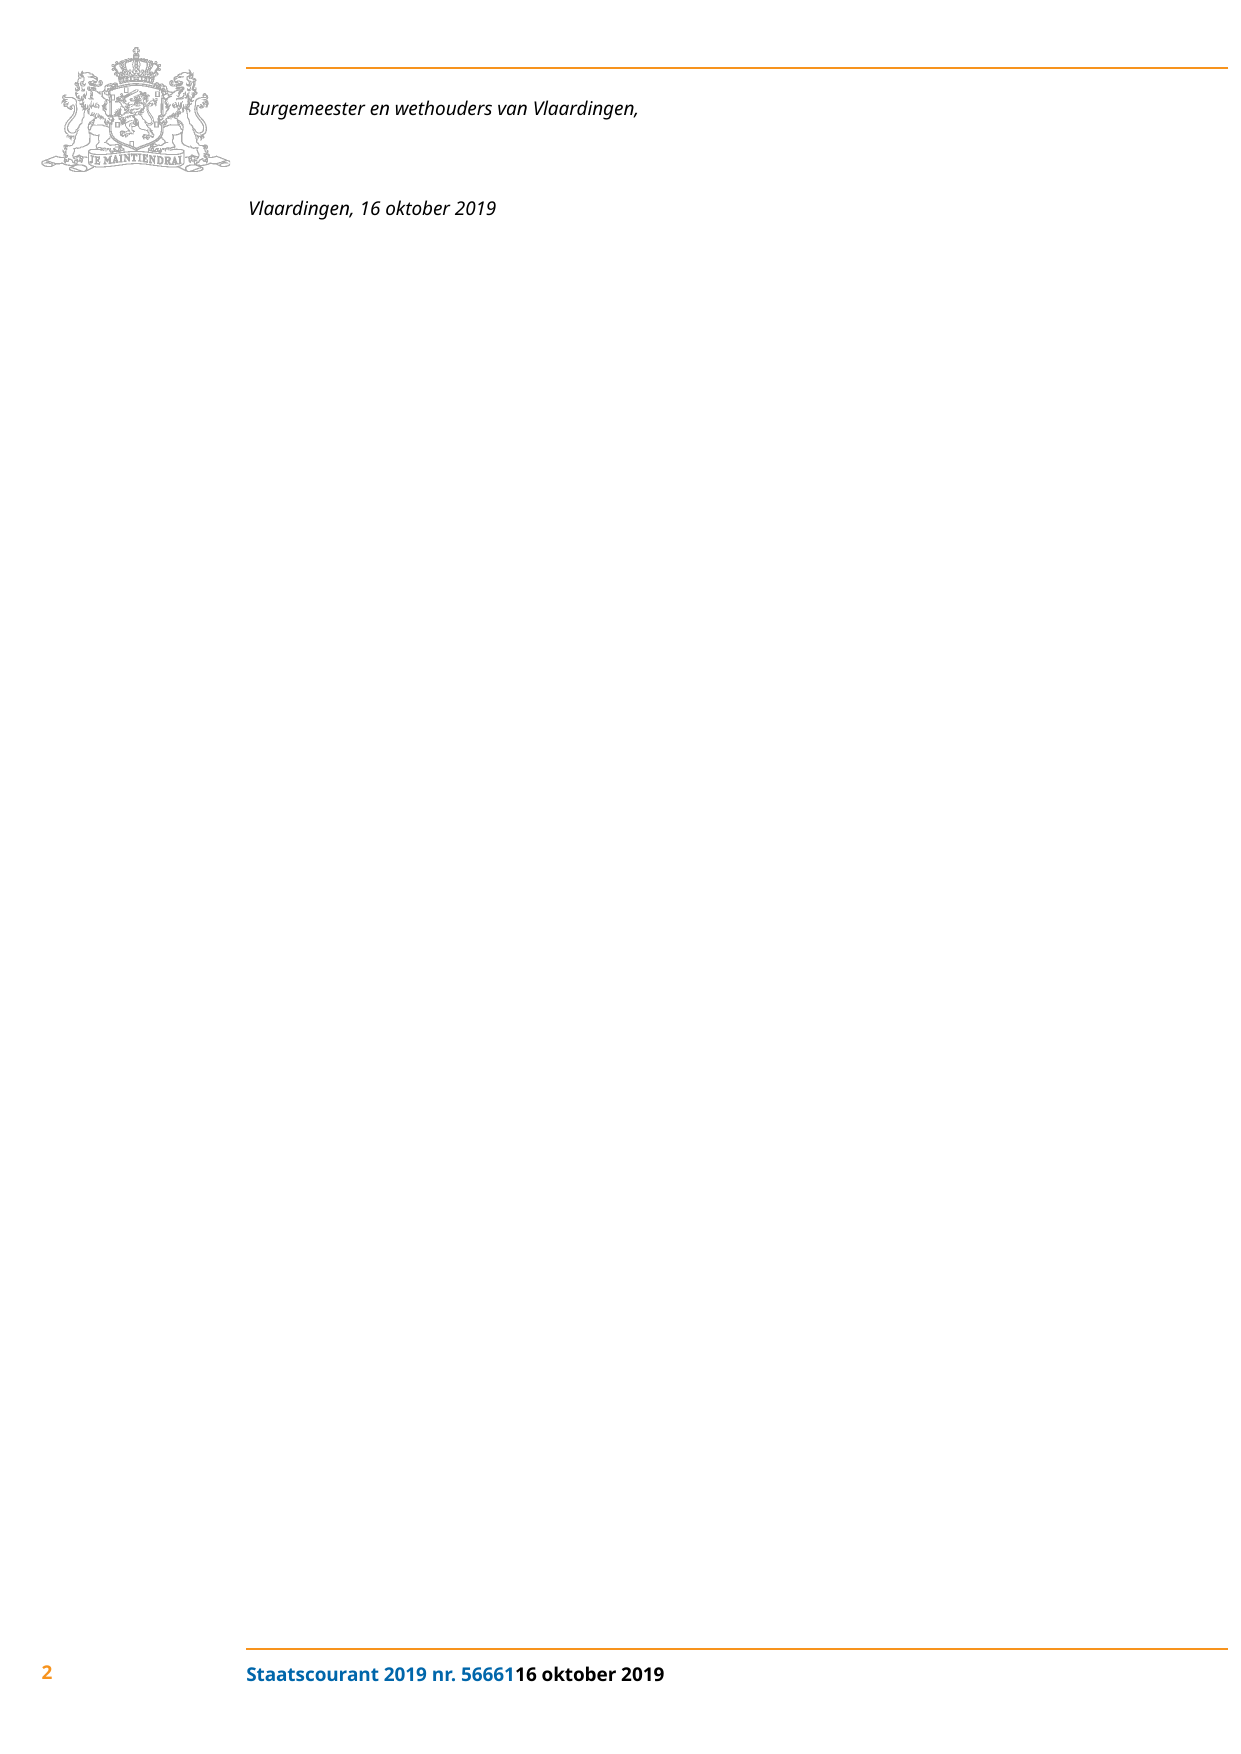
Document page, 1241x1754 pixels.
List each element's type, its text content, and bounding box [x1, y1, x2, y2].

text Vlaardingen, 16 oktober 2019 [248, 196, 1152, 221]
text Burgemeester en wethouders van Vlaardingen, [248, 95, 1152, 121]
picture [41, 47, 231, 172]
